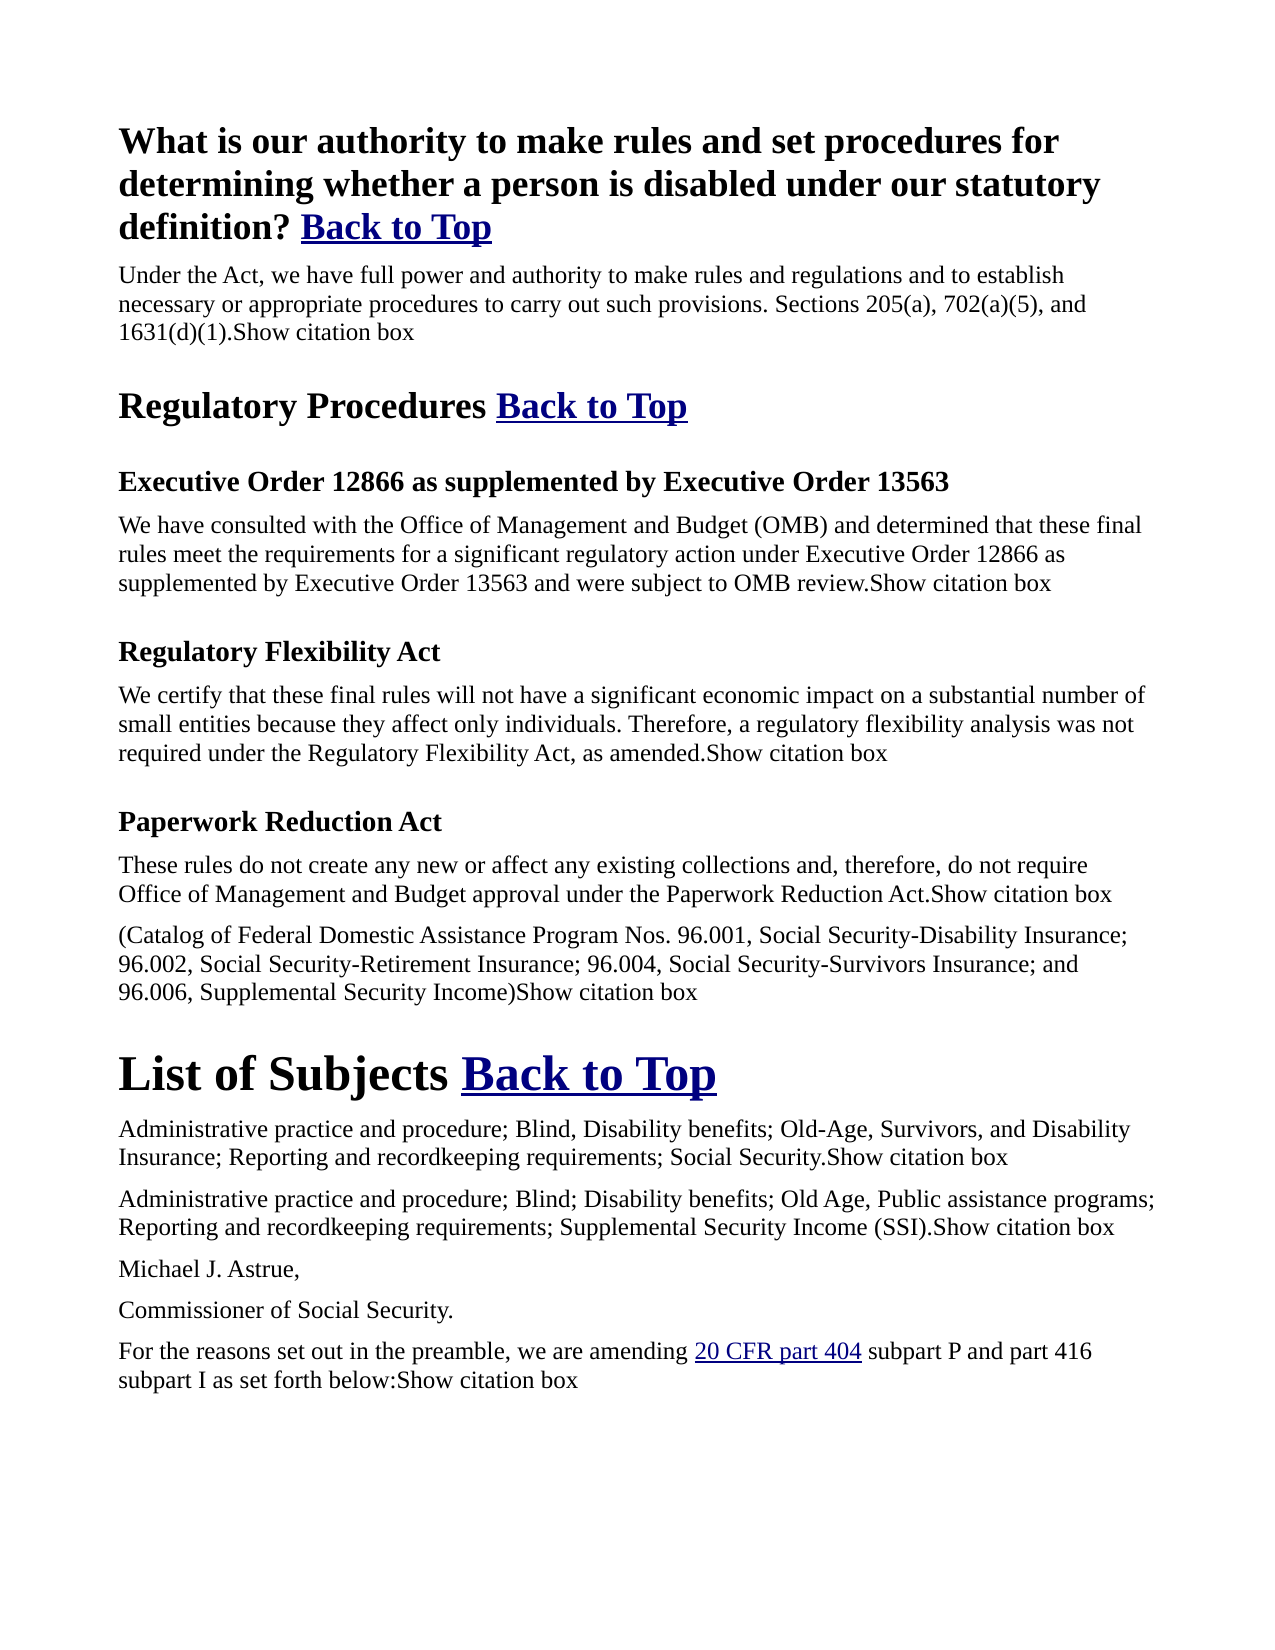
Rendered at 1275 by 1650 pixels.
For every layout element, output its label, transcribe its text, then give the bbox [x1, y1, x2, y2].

text We certify that these final rules will not have a significant economic impact on a substantial number of small entities because they affect only individuals. Therefore, a regulatory flexibility analysis was not required under the Regulatory Flexibility Act, as amended.Show citation box [118, 680, 1157, 766]
text Administrative practice and procedure; Blind; Disability benefits; Old Age, Public assistance programs; Reporting and recordkeeping requirements; Supplemental Security Income (SSI).Show citation box [118, 1184, 1157, 1241]
subtitle What is our authority to make rules and set procedures for determining whether a person is disabled under our statutory definition? Back to Top [118, 118, 1157, 247]
text Under the Act, we have full power and authority to make rules and regulations and to establish necessary or appropriate procedures to carry out such provisions. Sections 205(a), 702(a)(5), and 1631(d)(1).Show citation box [118, 260, 1157, 346]
text (Catalog of Federal Domestic Assistance Program Nos. 96.001, Social Security-Disability Insurance; 96.002, Social Security-Retirement Insurance; 96.004, Social Security-Survivors Insurance; and 96.006, Supplemental Security Income)Show citation box [118, 920, 1157, 1006]
text These rules do not create any new or affect any existing collections and, therefore, do not require Office of Management and Budget approval under the Paperwork Reduction Act.Show citation box [118, 850, 1157, 907]
text For the reasons set out in the preamble, we are amending 20 CFR part 404 subpart P and part 416 subpart I as set forth below:Show citation box [118, 1336, 1157, 1394]
text Michael J. Astrue, [118, 1254, 1157, 1282]
text Commissioner of Social Security. [118, 1295, 1157, 1324]
subtitle Paperwork Reduction Act [118, 804, 1157, 837]
subtitle Regulatory Procedures Back to Top [118, 384, 1157, 427]
subtitle Regulatory Flexibility Act [118, 634, 1157, 668]
subtitle List of Subjects Back to Top [118, 1044, 1157, 1101]
subtitle Executive Order 12866 as supplemented by Executive Order 13563 [118, 464, 1157, 498]
text Administrative practice and procedure; Blind, Disability benefits; Old-Age, Survivors, and Disability Insurance; Reporting and recordkeeping requirements; Social Security.Show citation box [118, 1114, 1157, 1171]
text We have consulted with the Office of Management and Budget (OMB) and determined that these final rules meet the requirements for a significant regulatory action under Executive Order 12866 as supplemented by Executive Order 13563 and were subject to OMB review.Show citation box [118, 510, 1157, 597]
